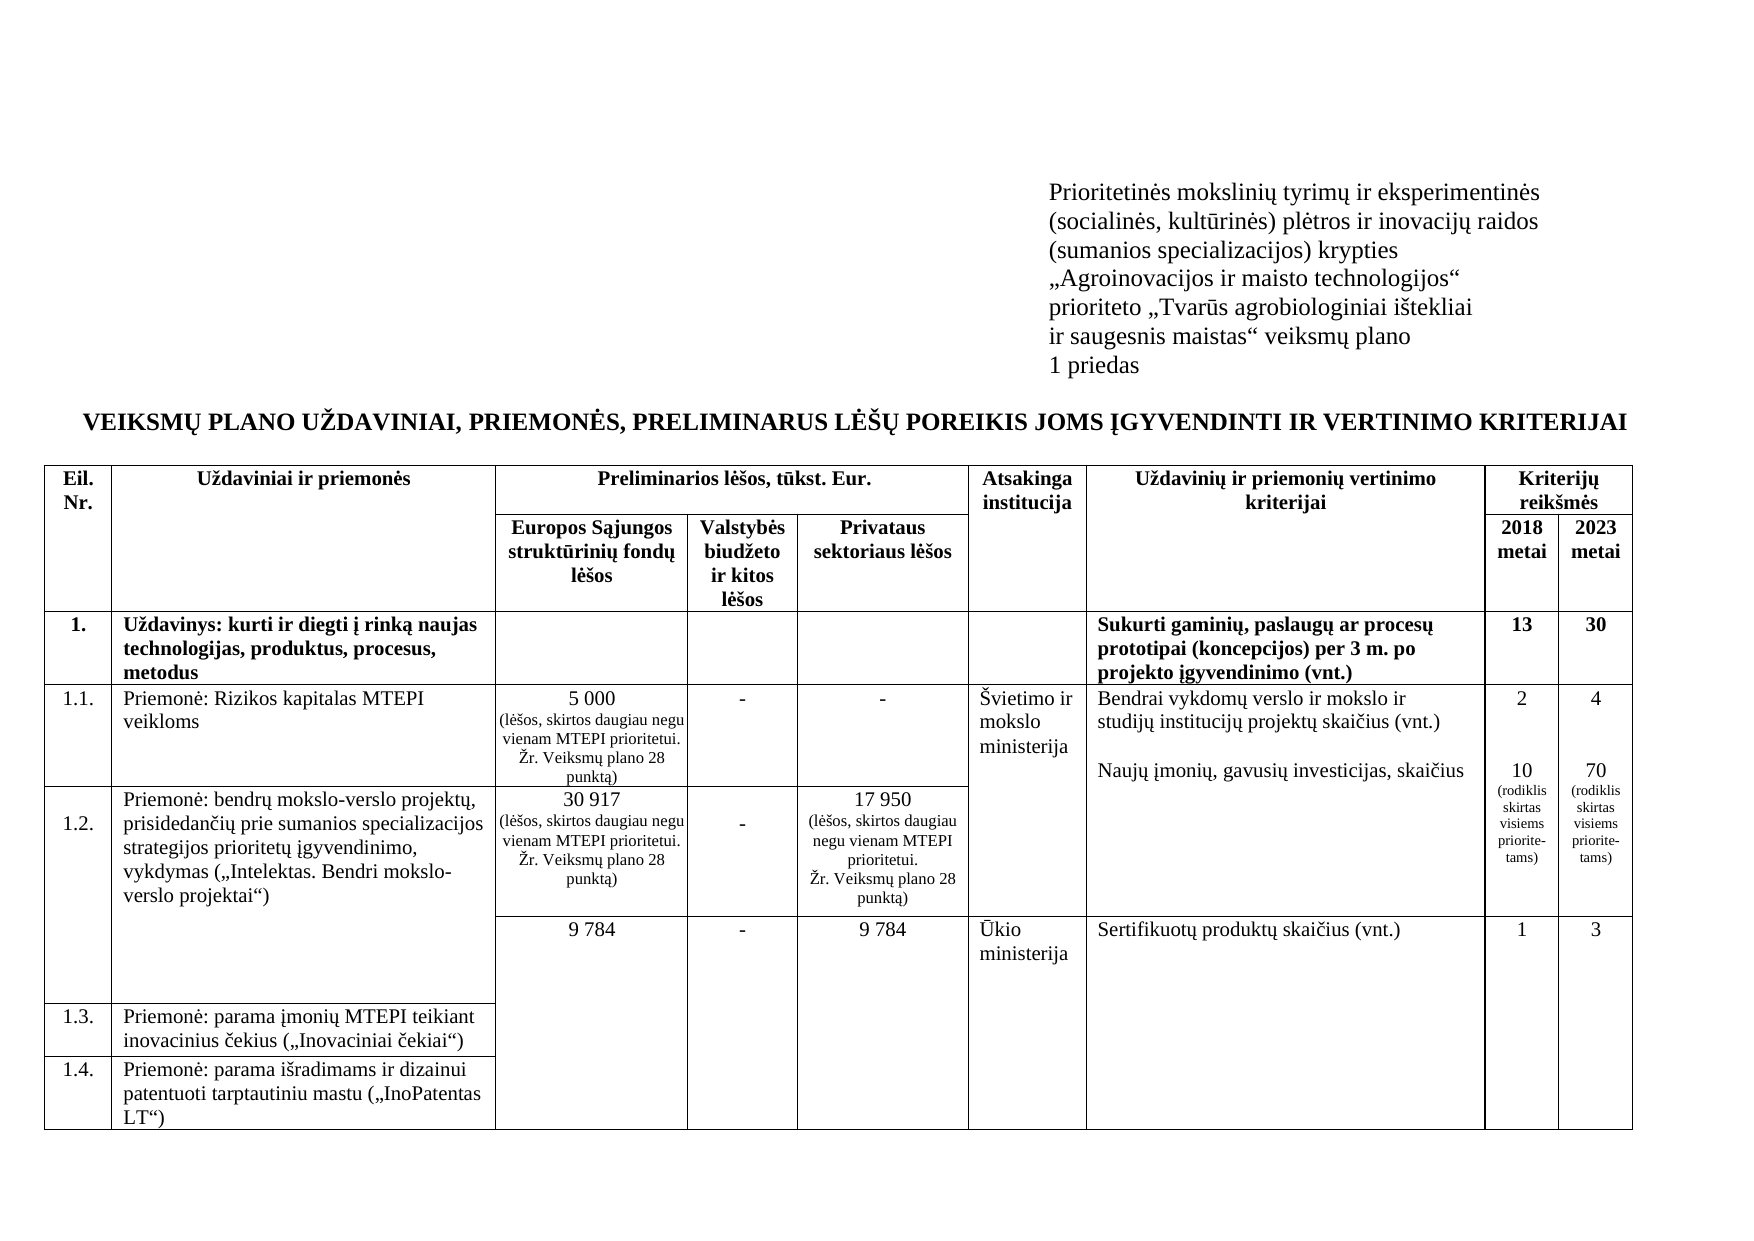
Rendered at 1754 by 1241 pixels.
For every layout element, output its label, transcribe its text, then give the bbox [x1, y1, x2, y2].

table_cell Priemonė: bendrų mokslo-verslo projektų, prisidedančių prie sumanios specializacijos strategijos prioritetų įgyvendinimo, vykdymas („Intelektas. Bendri mokslo-verslo projektai“) [112, 787, 495, 1003]
table_cell Uždavinys: kurti ir diegti į rinką naujas technologijas, produktus, procesus, metodus [112, 612, 495, 684]
table_cell - [688, 917, 797, 1129]
table_cell Priemonė: parama išradimams ir dizainui patentuoti tarptautiniu mastu („InoPatentas LT“) [112, 1057, 495, 1129]
table_cell 2023 metai [1559, 515, 1632, 611]
table_cell 1 [1486, 917, 1558, 1129]
table_header Kriterijų reikšmės [1486, 466, 1632, 514]
table_cell 2 10 (rodiklis skirtas visiems priorite-tams) [1486, 685, 1558, 916]
table_cell 5 000 (lėšos, skirtos daugiau negu vienam MTEPI prioritetui. Žr. Veiksmų plano 28 punktą) [496, 685, 687, 786]
table_cell [798, 612, 968, 684]
table_cell 30 [1559, 612, 1632, 684]
table_cell 1. [45, 612, 111, 684]
table_header Atsakinga institucija [969, 466, 1086, 611]
table_header Eil. Nr. [45, 466, 111, 611]
table_cell Sukurti gaminių, paslaugų ar procesų prototipai (koncepcijos) per 3 m. po projekto įgyvendinimo (vnt.) [1087, 612, 1484, 684]
table_cell Europos Sąjungos struktūrinių fondų lėšos [496, 515, 687, 611]
text prioriteto „Tvarūs agrobiologiniai ištekliai [854, 292, 1665, 321]
table_header Uždavinių ir priemonių vertinimo kriterijai [1087, 466, 1484, 611]
table_cell Valstybės biudžeto ir kitos lėšos [688, 515, 797, 611]
table_cell Bendrai vykdomų verslo ir mokslo ir studijų institucijų projektų skaičius (vnt.) Naujų įmonių, gavusių investicijas, skaičius [1087, 685, 1484, 916]
table_cell 9 784 [798, 917, 968, 1129]
table_header Uždaviniai ir priemonės [112, 466, 495, 611]
table_cell 4 70 (rodiklis skirtas visiems priorite-tams) [1559, 685, 1632, 916]
text 1 priedas [854, 350, 1665, 378]
table_cell Priemonė: Rizikos kapitalas MTEPI veikloms [112, 685, 495, 786]
table_cell Priemonė: parama įmonių MTEPI teikiant inovacinius čekius („Inovaciniai čekiai“) [112, 1004, 495, 1056]
text Prioritetinės mokslinių tyrimų ir eksperimentinės [854, 177, 1665, 206]
text VEIKSMŲ PLANO UŽDAVINIAI, priemonĖS, Preliminarus lėšų poreikis JOMS įgyvendinTi IR VERTINIMO KRITERIJAI [44, 407, 1665, 436]
table_cell - [688, 787, 797, 916]
table_cell 30 917 (lėšos, skirtos daugiau negu vienam MTEPI prioritetui. Žr. Veiksmų plano 28 punktą) [496, 787, 687, 916]
table_cell 2018 metai [1486, 515, 1558, 611]
text (sumanios specializacijos) krypties [854, 235, 1665, 263]
table_cell [688, 612, 797, 684]
table_cell 17 950 (lėšos, skirtos daugiau negu vienam MTEPI prioritetui. Žr. Veiksmų plano 28 punktą) [798, 787, 968, 916]
table_cell - [688, 685, 797, 786]
text ir saugesnis maistas“ veiksmų plano [854, 321, 1665, 350]
table_cell 1.2. [45, 787, 111, 1003]
text (socialinės, kultūrinės) plėtros ir inovacijų raidos [854, 206, 1665, 235]
table_cell 1.4. [45, 1057, 111, 1129]
table_cell [496, 612, 687, 684]
table_cell 13 [1486, 612, 1558, 684]
text „Agroinovacijos ir maisto technologijos“ [854, 263, 1665, 292]
table_cell 9 784 [496, 917, 687, 1129]
table_cell - [798, 685, 968, 786]
table_cell 1.1. [45, 685, 111, 786]
table_cell Privataus sektoriaus lėšos [798, 515, 968, 611]
table_header Preliminarios lėšos, tūkst. Eur. [496, 466, 968, 514]
table_cell Ūkio ministerija [969, 917, 1086, 1129]
table_cell 1.3. [45, 1004, 111, 1056]
table_cell [969, 612, 1086, 684]
table_cell Švietimo ir mokslo ministerija [969, 685, 1086, 916]
table_cell 3 [1559, 917, 1632, 1129]
table_cell Sertifikuotų produktų skaičius (vnt.) [1087, 917, 1484, 1129]
